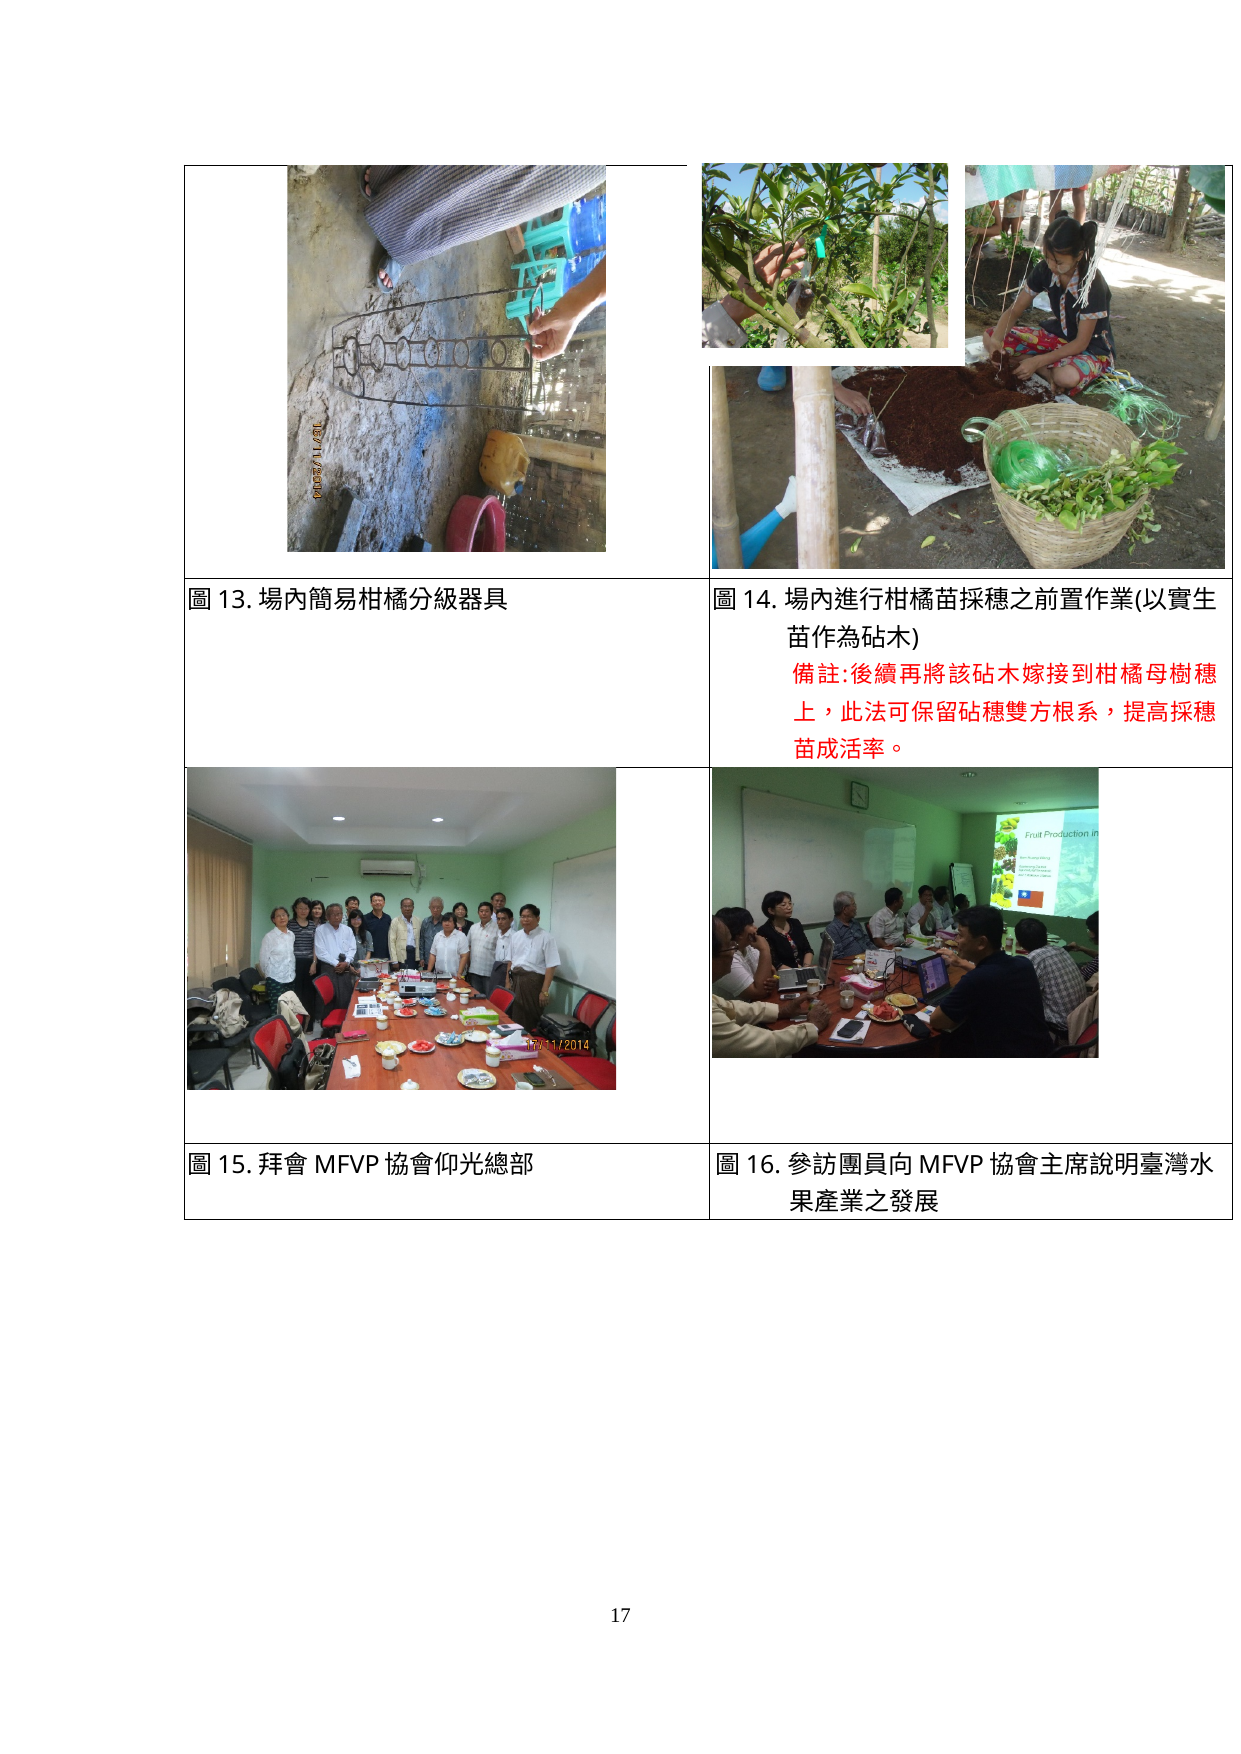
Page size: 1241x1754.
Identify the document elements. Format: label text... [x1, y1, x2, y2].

table_cell [710, 768, 1232, 1143]
table_cell 圖14. 場內進行柑橘苗採穗之前置作業(以實生苗作為砧木) 備註:後續再將該砧木嫁接到柑橘母樹穗上，此法可保留砧穗雙方根系，提高採穗苗成活率。 [710, 579, 1232, 767]
table_cell 圖13. 場內簡易柑橘分級器具 [185, 579, 709, 767]
table_cell 圖16. 參訪團員向MFVP協會主席說明臺灣水果產業之發展 [710, 1144, 1232, 1219]
table_cell [687, 156, 1232, 578]
table_cell [185, 166, 709, 578]
picture [712, 767, 1099, 1058]
picture [187, 767, 617, 1090]
picture [701, 163, 949, 348]
table_cell [185, 768, 709, 1143]
picture [712, 165, 1225, 569]
picture [287, 165, 606, 552]
table_cell 圖15. 拜會MFVP協會仰光總部 [185, 1144, 709, 1219]
